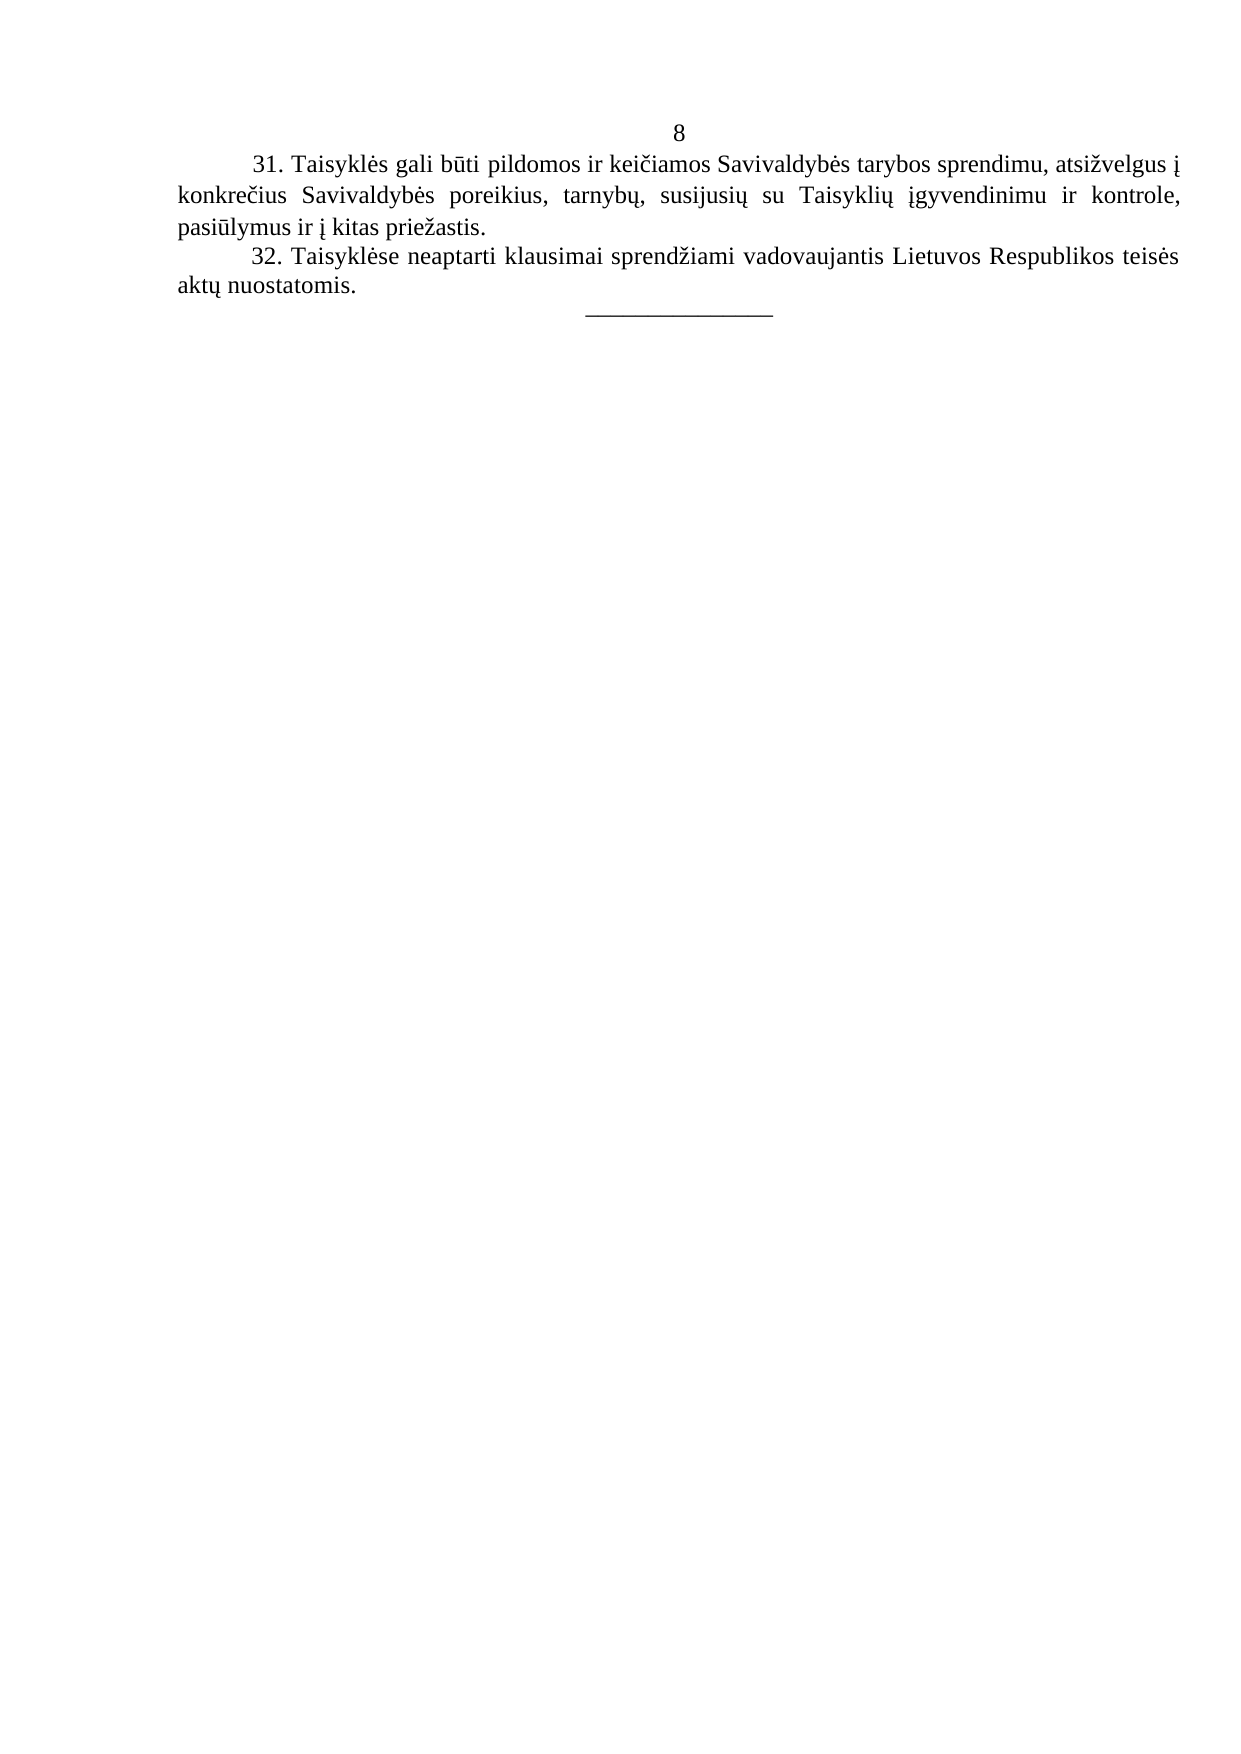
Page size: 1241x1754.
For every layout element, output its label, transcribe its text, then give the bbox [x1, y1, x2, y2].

text 31. Taisyklės gali būti pildomos ir keičiamos Savivaldybės tarybos sprendimu, atsižvelgus į konkrečius Savivaldybės poreikius, tarnybų, susijusių su Taisyklių įgyvendinimu ir kontrole, pasiūlymus ir į kitas priežastis. [177, 148, 1181, 241]
text 32. Taisyklėse neaptarti klausimai sprendžiami vadovaujantis Lietuvos Respublikos teisės aktų nuostatomis. [177, 241, 1181, 299]
text ––––––––––––––– [177, 299, 1181, 328]
